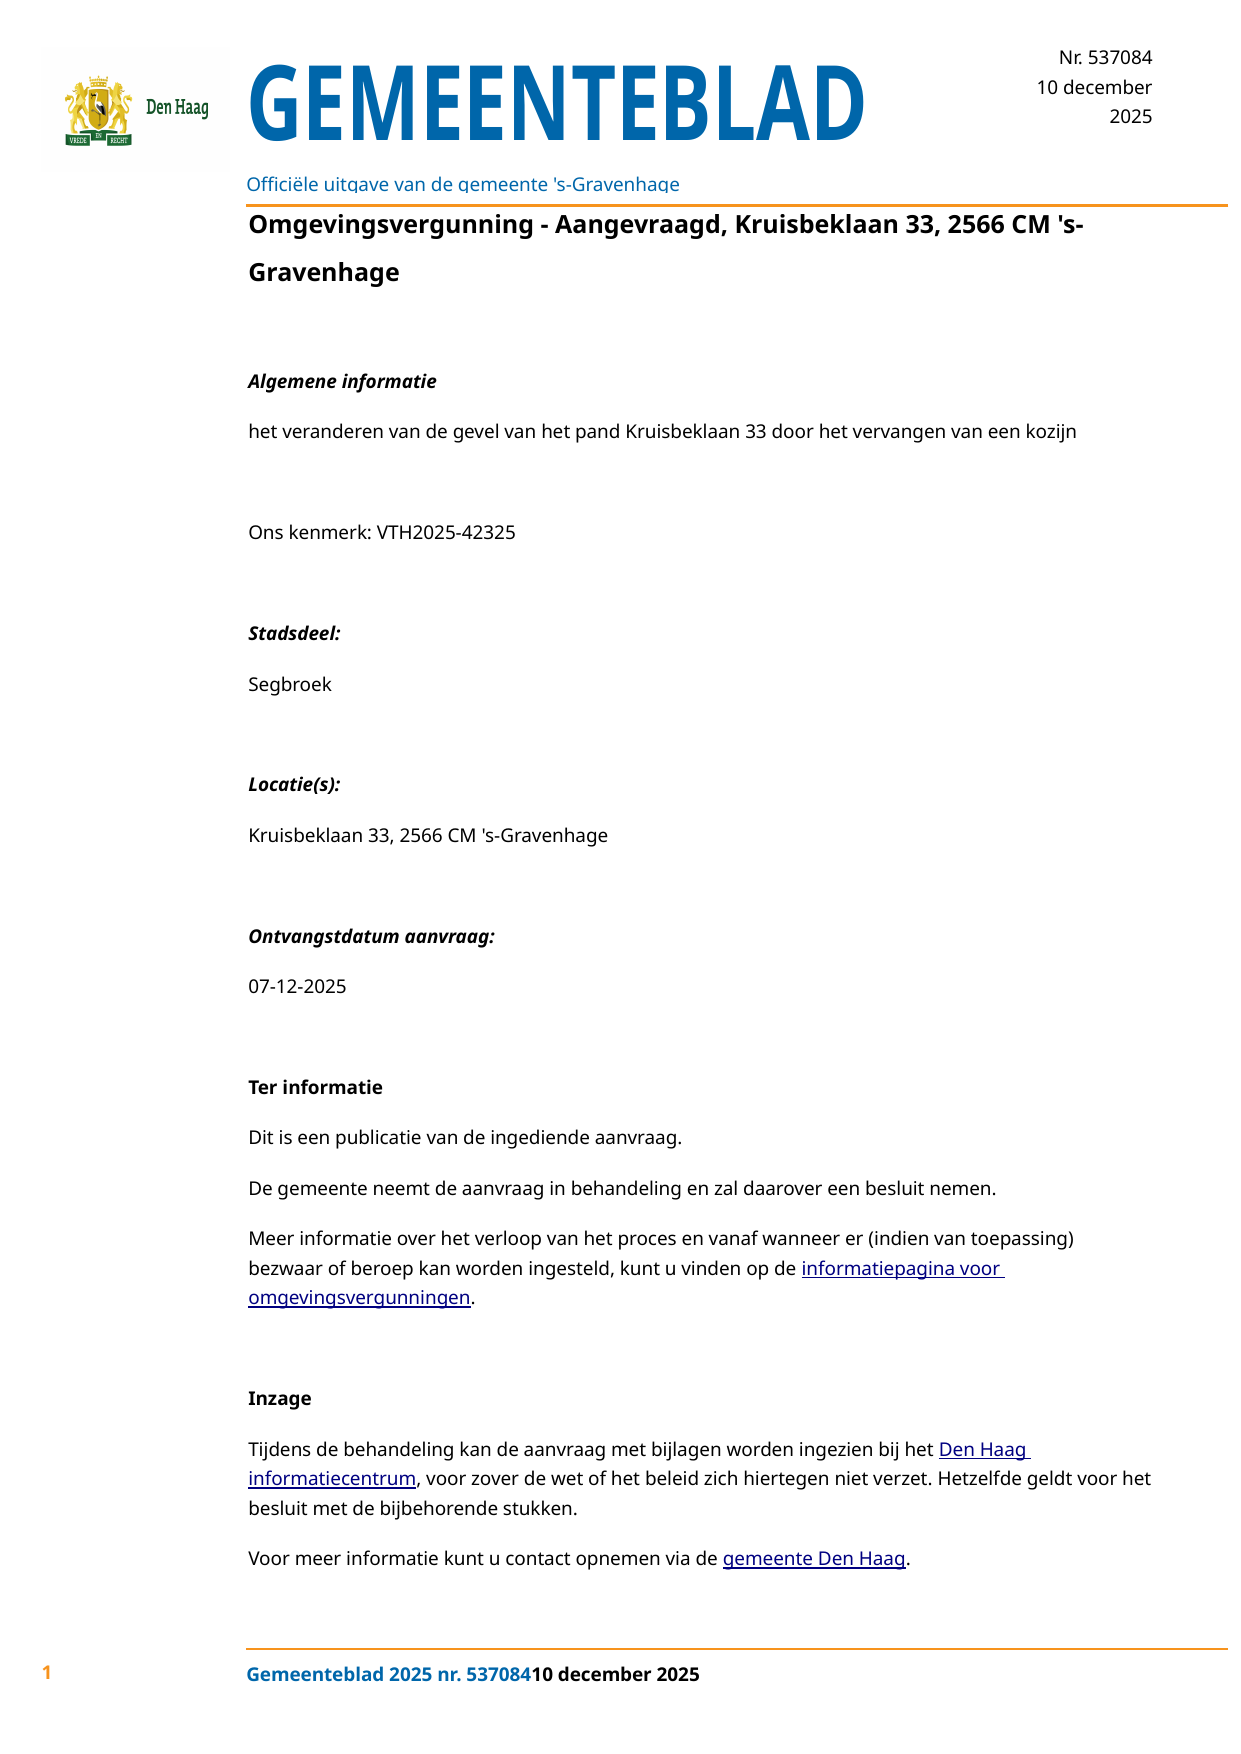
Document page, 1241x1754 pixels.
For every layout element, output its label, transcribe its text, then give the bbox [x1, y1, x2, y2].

picture [41, 47, 231, 172]
text Voor meer informatie kunt u contact opnemen via de gemeente Den Haag. [248, 1545, 1152, 1571]
text Segbroek [248, 671, 1152, 697]
text Ons kenmerk: VTH2025-42325 [248, 519, 1152, 545]
text Dit is een publicatie van de ingediende aanvraag. [248, 1124, 1152, 1150]
text Kruisbeklaan 33, 2566 CM 's-Gravenhage [248, 822, 1152, 848]
text Stadsdeel: [248, 620, 1152, 646]
text Locatie(s): [248, 772, 1152, 797]
text Ter informatie [248, 1074, 1152, 1100]
text Meer informatie over het verloop van het proces en vanaf wanneer er (indien van toepassing) bezwaar of beroep kan worden ingesteld, kunt u vinden op de informatiepagina voor omgevingsvergunningen. [248, 1225, 1152, 1310]
text het veranderen van de gevel van het pand Kruisbeklaan 33 door het vervangen van een kozijn [248, 419, 1152, 444]
text Tijdens de behandeling kan de aanvraag met bijlagen worden ingezien bij het Den Haag informatiecentrum, voor zover de wet of het beleid zich hiertegen niet verzet. Hetzelfde geldt voor het besluit met de bijbehorende stukken. [248, 1436, 1152, 1521]
text Inzage [248, 1385, 1152, 1411]
text Omgevingsvergunning - Aangevraagd, Kruisbeklaan 33, 2566 CM 's-Gravenhage [248, 207, 1152, 288]
text Algemene informatie [248, 368, 1152, 394]
text De gemeente neemt de aanvraag in behandeling en zal daarover een besluit nemen. [248, 1175, 1152, 1201]
text 07-12-2025 [248, 973, 1152, 999]
text Ontvangstdatum aanvraag: [248, 923, 1152, 949]
